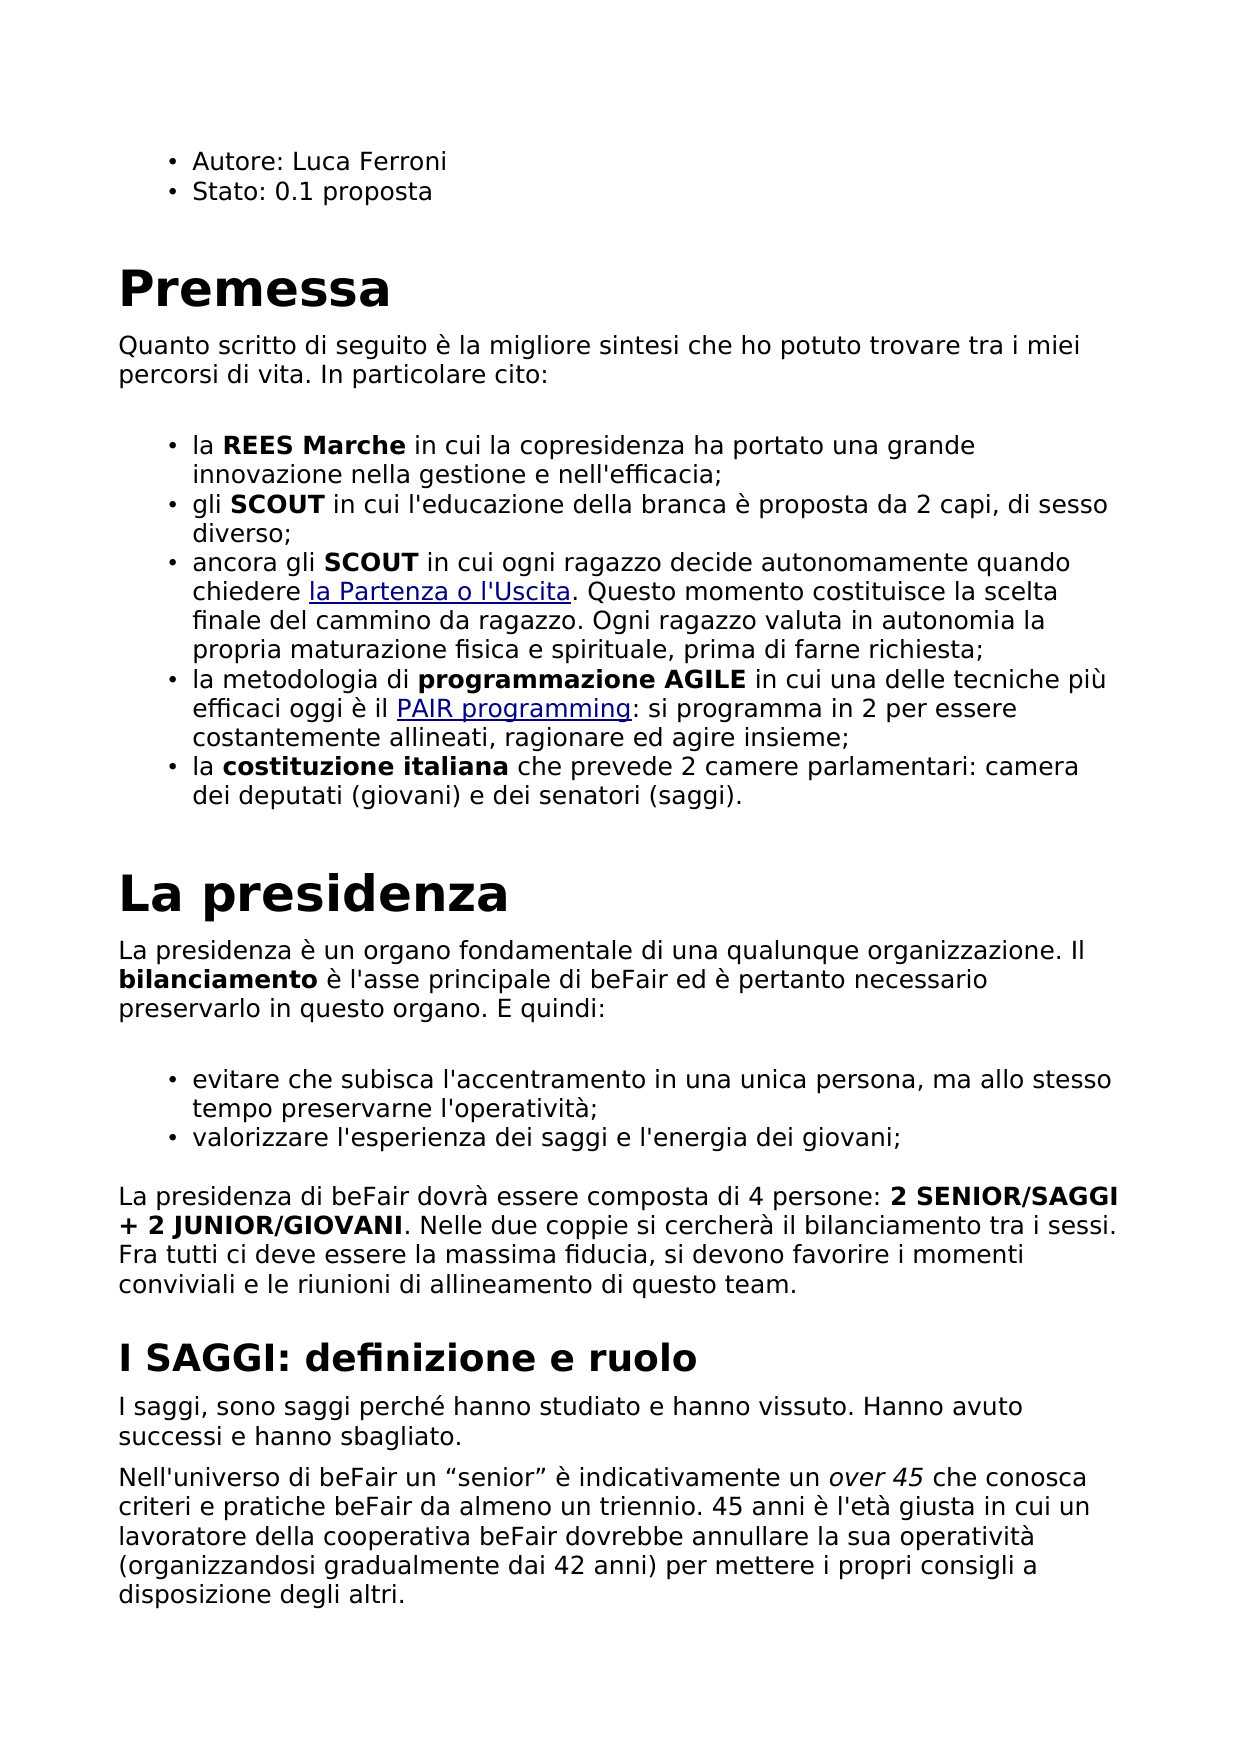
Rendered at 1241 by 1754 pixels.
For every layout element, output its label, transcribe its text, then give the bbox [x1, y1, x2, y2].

list gli SCOUT in cui l'educazione della branca è proposta da 2 capi, di sesso diverso; [177, 490, 1122, 548]
list Stato: 0.1 proposta [177, 177, 1122, 206]
text Nell'universo di beFair un “senior” è indicativamente un over 45 che conosca criteri e pratiche beFair da almeno un triennio. 45 anni è l'età giusta in cui un lavoratore della cooperativa beFair dovrebbe annullare la sua operatività (organizzandosi gradualmente dai 42 anni) per mettere i propri consigli a disposizione degli altri. [118, 1463, 1122, 1609]
list Autore: Luca Ferroni [177, 148, 1122, 177]
subtitle Premessa [118, 260, 1122, 319]
text I saggi, sono saggi perché hanno studiato e hanno vissuto. Hanno avuto successi e hanno sbagliato. [118, 1393, 1122, 1451]
subtitle La presidenza [118, 865, 1122, 923]
text La presidenza è un organo fondamentale di una qualunque organizzazione. Il bilanciamento è l'asse principale di beFair ed è pertanto necessario preservarlo in questo organo. E quindi: [118, 936, 1122, 1023]
text La presidenza di beFair dovrà essere composta di 4 persone: 2 SENIOR/SAGGI + 2 JUNIOR/GIOVANI. Nelle due coppie si cercherà il bilanciamento tra i sessi. Fra tutti ci deve essere la massima fiducia, si devono favorire i momenti conviviali e le riunioni di allineamento di questo team. [118, 1182, 1122, 1299]
list la metodologia di programmazione AGILE in cui una delle tecniche più efficaci oggi è il PAIR programming: si programma in 2 per essere costantemente allineati, ragionare ed agire insieme; [177, 665, 1122, 752]
text Quanto scritto di seguito è la migliore sintesi che ho potuto trovare tra i miei percorsi di vita. In particolare cito: [118, 331, 1122, 389]
list valorizzare l'esperienza dei saggi e l'energia dei giovani; [177, 1124, 1122, 1153]
list evitare che subisca l'accentramento in una unica persona, ma allo stesso tempo preservarne l'operatività; [177, 1065, 1122, 1124]
list la costituzione italiana che prevede 2 camere parlamentari: camera dei deputati (giovani) e dei senatori (saggi). [177, 752, 1122, 811]
list ancora gli SCOUT in cui ogni ragazzo decide autonomamente quando chiedere la Partenza o l'Uscita. Questo momento costituisce la scelta finale del cammino da ragazzo. Ogni ragazzo valuta in autonomia la propria maturazione fisica e spirituale, prima di farne richiesta; [177, 548, 1122, 665]
list la REES Marche in cui la copresidenza ha portato una grande innovazione nella gestione e nell'efficacia; [177, 431, 1122, 490]
subtitle I SAGGI: definizione e ruolo [118, 1336, 1122, 1380]
